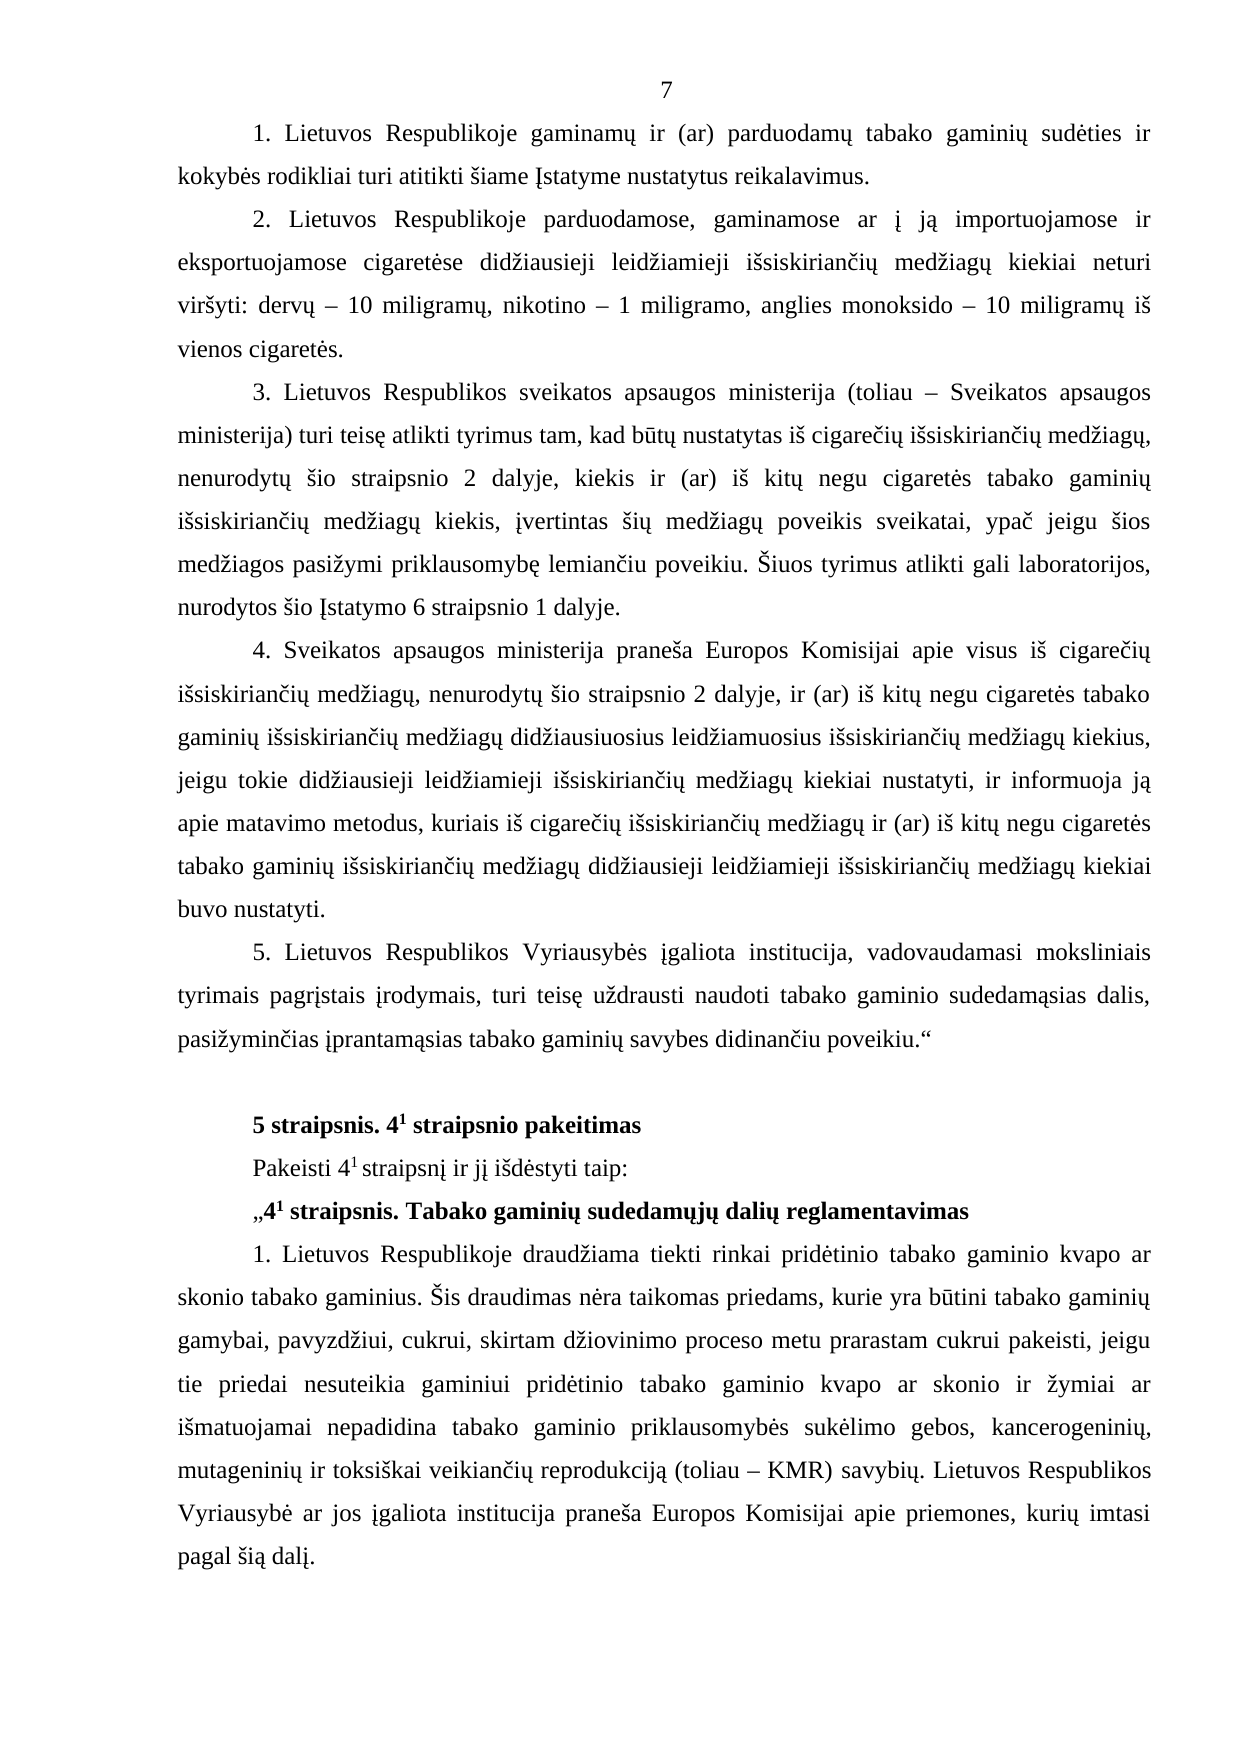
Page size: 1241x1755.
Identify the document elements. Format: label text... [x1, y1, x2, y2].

text „41 straipsnis. Tabako gaminių sudedamųjų dalių reglamentavimas [177, 1196, 1152, 1225]
text 5 straipsnis. 41 straipsnio pakeitimas [177, 1110, 1152, 1139]
text 2. Lietuvos Respublikoje parduodamose, gaminamose ar į ją importuojamose ir eksportuojamose cigaretėse didžiausieji leidžiamieji išsiskiriančių medžiagų kiekiai neturi viršyti: dervų – 10 miligramų, nikotino – 1 miligramo, anglies monoksido – 10 miligramų iš vienos cigaretės. [177, 204, 1152, 362]
text 1. Lietuvos Respublikoje gaminamų ir (ar) parduodamų tabako gaminių sudėties ir kokybės rodikliai turi atitikti šiame Įstatyme nustatytus reikalavimus. [177, 118, 1152, 190]
text 5. Lietuvos Respublikos Vyriausybės įgaliota institucija, vadovaudamasi moksliniais tyrimais pagrįstais įrodymais, turi teisę uždrausti naudoti tabako gaminio sudedamąsias dalis, pasižyminčias įprantamąsias tabako gaminių savybes didinančiu poveikiu.“ [177, 937, 1152, 1052]
text 4. Sveikatos apsaugos ministerija praneša Europos Komisijai apie visus iš cigarečių išsiskiriančių medžiagų, nenurodytų šio straipsnio 2 dalyje, ir (ar) iš kitų negu cigaretės tabako gaminių išsiskiriančių medžiagų didžiausiuosius leidžiamuosius išsiskiriančių medžiagų kiekius, jeigu tokie didžiausieji leidžiamieji išsiskiriančių medžiagų kiekiai nustatyti, ir informuoja ją apie matavimo metodus, kuriais iš cigarečių išsiskiriančių medžiagų ir (ar) iš kitų negu cigaretės tabako gaminių išsiskiriančių medžiagų didžiausieji leidžiamieji išsiskiriančių medžiagų kiekiai buvo nustatyti. [177, 636, 1152, 923]
text 3. Lietuvos Respublikos sveikatos apsaugos ministerija (toliau – Sveikatos apsaugos ministerija) turi teisę atlikti tyrimus tam, kad būtų nustatytas iš cigarečių išsiskiriančių medžiagų, nenurodytų šio straipsnio 2 dalyje, kiekis ir (ar) iš kitų negu cigaretės tabako gaminių išsiskiriančių medžiagų kiekis, įvertintas šių medžiagų poveikis sveikatai, ypač jeigu šios medžiagos pasižymi priklausomybę lemiančiu poveikiu. Šiuos tyrimus atlikti gali laboratorijos, nurodytos šio Įstatymo 6 straipsnio 1 dalyje. [177, 377, 1152, 621]
text 1. Lietuvos Respublikoje draudžiama tiekti rinkai pridėtinio tabako gaminio kvapo ar skonio tabako gaminius. Šis draudimas nėra taikomas priedams, kurie yra būtini tabako gaminių gamybai, pavyzdžiui, cukrui, skirtam džiovinimo proceso metu prarastam cukrui pakeisti, jeigu tie priedai nesuteikia gaminiui pridėtinio tabako gaminio kvapo ar skonio ir žymiai ar išmatuojamai nepadidina tabako gaminio priklausomybės sukėlimo gebos, kancerogeninių, mutageninių ir toksiškai veikiančių reprodukciją (toliau – KMR) savybių. Lietuvos Respublikos Vyriausybė ar jos įgaliota institucija praneša Europos Komisijai apie priemones, kurių imtasi pagal šią dalį. [177, 1239, 1152, 1570]
text Pakeisti 41 straipsnį ir jį išdėstyti taip: [177, 1153, 1152, 1182]
